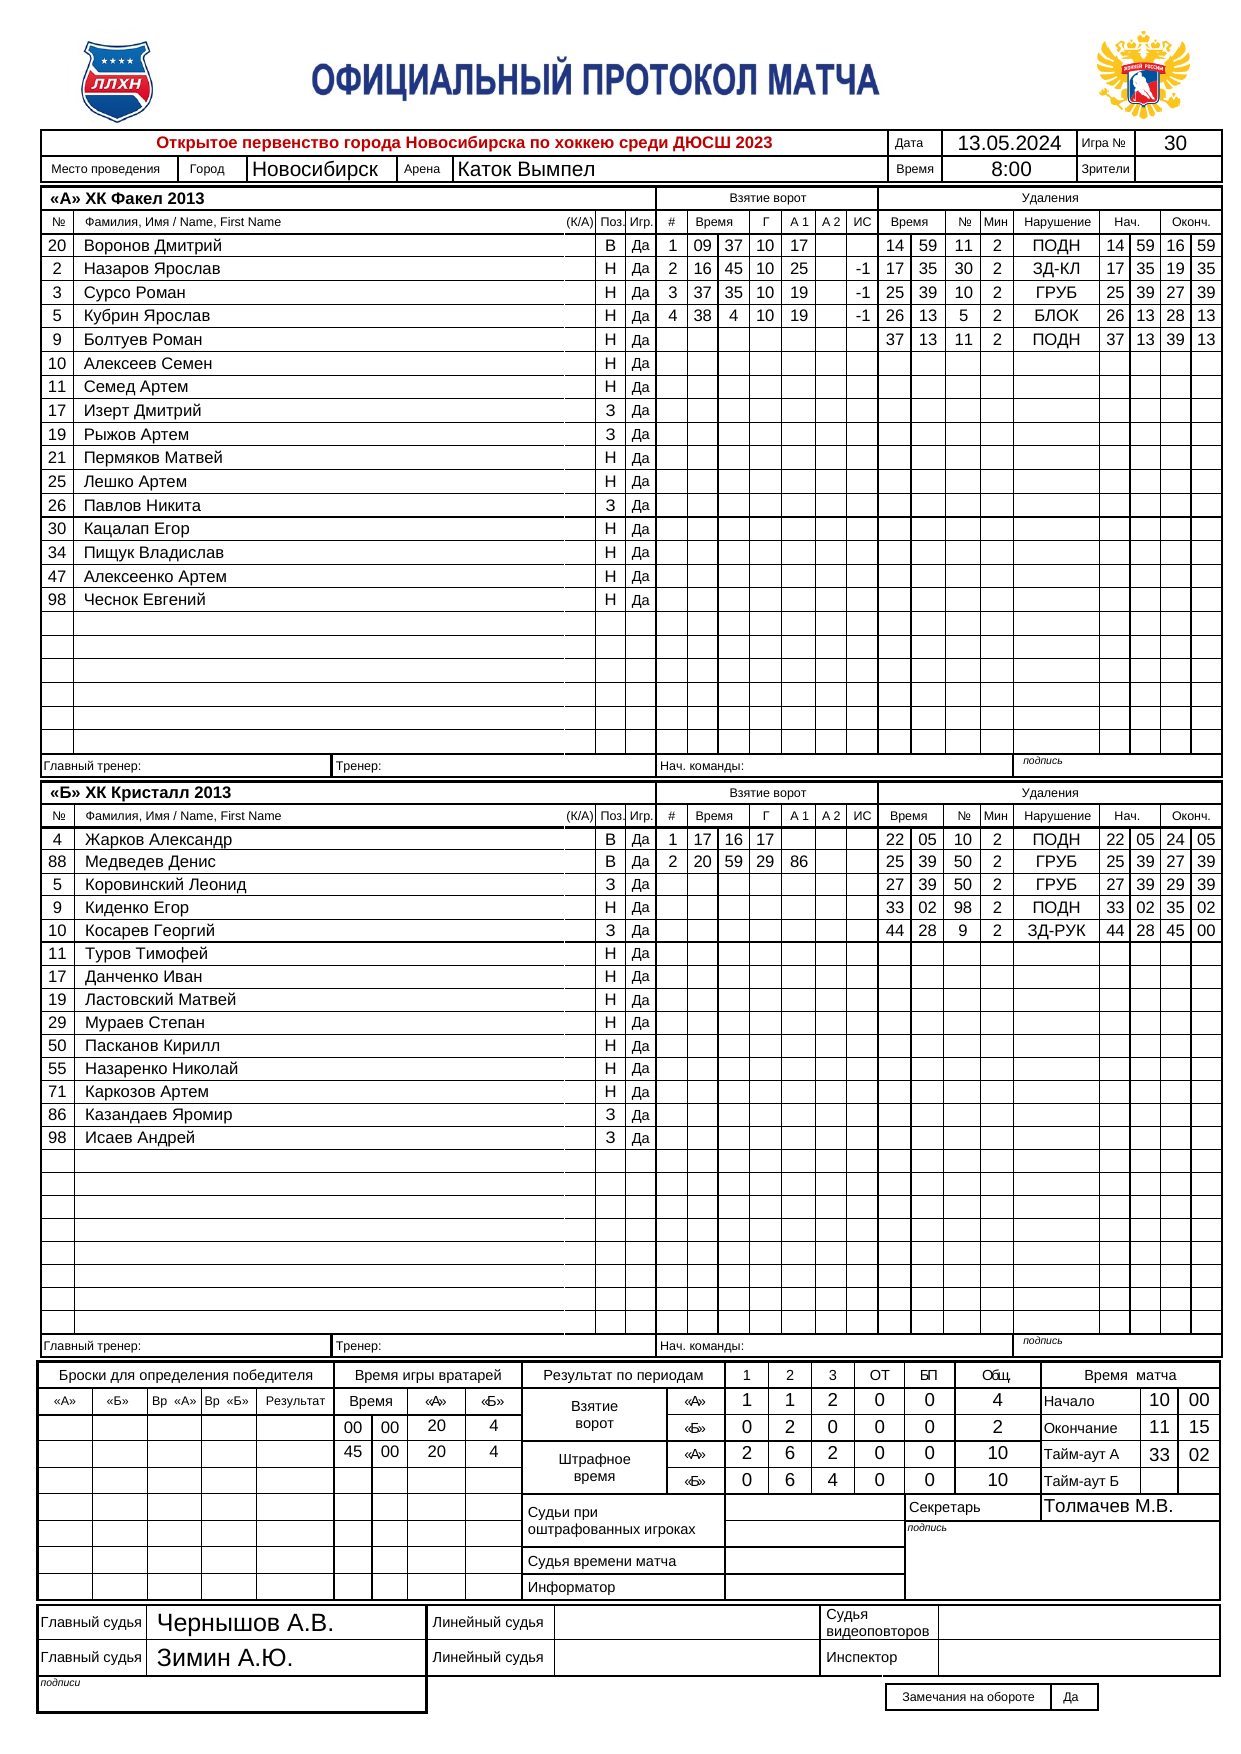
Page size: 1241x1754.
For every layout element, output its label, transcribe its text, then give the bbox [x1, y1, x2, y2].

table_cell [1192, 1311, 1221, 1333]
table_cell Тренер: [333, 755, 655, 776]
table_header Игра № [1078, 131, 1134, 155]
table_cell 10 [750, 281, 781, 303]
table_cell 13 [1192, 328, 1221, 351]
table_cell [782, 1311, 815, 1333]
table_cell [1100, 612, 1129, 634]
table_cell [1100, 352, 1129, 374]
table_cell Г [750, 211, 781, 233]
table_cell [565, 1265, 595, 1287]
table_cell [657, 943, 687, 964]
table_cell [981, 612, 1013, 634]
table_cell [1131, 1219, 1160, 1241]
table_cell 37 [719, 235, 749, 256]
table_cell [688, 588, 717, 611]
table_cell [719, 683, 749, 706]
table_cell 6 [769, 1468, 811, 1493]
table_cell 59 [912, 235, 945, 256]
table_cell [879, 541, 910, 564]
table_cell [1192, 446, 1221, 469]
table_cell [596, 1311, 625, 1333]
table_cell [816, 1311, 846, 1333]
table_cell Да [626, 966, 655, 987]
table_cell [946, 730, 980, 753]
table_cell 11 [1141, 1415, 1177, 1440]
table_cell [42, 1196, 74, 1218]
table_cell [688, 1242, 717, 1264]
table_cell [1192, 989, 1221, 1011]
table_cell [1100, 1242, 1129, 1264]
table_cell 59 [1131, 235, 1160, 256]
table_cell [565, 636, 595, 658]
table_cell [750, 1265, 781, 1287]
table_cell Время [879, 805, 943, 826]
table_cell [688, 1288, 717, 1310]
table_cell [1100, 1288, 1129, 1310]
table_cell [847, 423, 877, 445]
table_cell [1131, 376, 1160, 398]
table_header Открытое первенство города Новосибирска по хоккею среди ДЮСШ 2023 [42, 131, 887, 155]
table_cell [1192, 1012, 1221, 1033]
table_cell «Б» [93, 1389, 147, 1413]
table_cell [1014, 1219, 1099, 1241]
table_cell [1161, 1150, 1190, 1172]
table_cell 86 [42, 1104, 74, 1126]
table_cell [719, 612, 749, 634]
table_header Дата [889, 131, 941, 155]
table_cell [1192, 943, 1221, 964]
table_cell [946, 659, 980, 682]
table_cell [782, 1127, 815, 1149]
table_cell [1161, 541, 1190, 564]
table_cell [1161, 1104, 1190, 1126]
table_header ОТ [855, 1363, 904, 1387]
table_cell [782, 659, 815, 682]
table_cell [1100, 494, 1129, 516]
table_cell [657, 1311, 687, 1333]
table_cell Время [889, 157, 941, 181]
table_cell [981, 1127, 1013, 1149]
table_cell [879, 1173, 910, 1195]
table_cell [912, 683, 945, 706]
table_cell 00 [1179, 1389, 1219, 1413]
table_cell [879, 588, 910, 611]
table_cell [750, 446, 781, 469]
table_cell [596, 1265, 625, 1287]
table_cell [565, 565, 595, 587]
table_cell [912, 1081, 943, 1103]
table_cell [565, 612, 595, 634]
table_cell Нач. [1100, 211, 1160, 233]
table_cell Тайм-аут Б [1042, 1468, 1140, 1493]
table_cell [1014, 966, 1099, 987]
table_cell [657, 1219, 687, 1241]
table_cell Арена [398, 157, 452, 181]
table_cell [688, 1104, 717, 1126]
table_cell [1161, 636, 1190, 658]
table_cell [847, 1127, 877, 1149]
table_cell 0 [855, 1442, 904, 1467]
table_cell [555, 1640, 819, 1675]
table_cell [74, 636, 564, 658]
table_cell [912, 376, 945, 398]
table_cell [1014, 1196, 1099, 1218]
table_cell ИС [847, 805, 877, 826]
table_cell [1100, 1012, 1129, 1033]
table_cell 2 [812, 1389, 854, 1413]
table_cell 2 [981, 281, 1013, 303]
table_cell [373, 1574, 407, 1599]
table_cell [750, 707, 781, 729]
table_cell [1161, 423, 1190, 445]
table_cell 17 [750, 829, 781, 849]
table_cell [782, 1173, 815, 1195]
table_cell № [42, 805, 74, 826]
table_cell [257, 1494, 333, 1520]
table_cell [657, 1150, 687, 1172]
table_cell [596, 683, 625, 706]
table_cell [719, 730, 749, 753]
table_cell [408, 1468, 465, 1493]
table_cell [688, 683, 717, 706]
table_cell 10 [750, 305, 781, 327]
table_cell [750, 612, 781, 634]
table_cell [782, 470, 815, 493]
table_cell [148, 1468, 201, 1493]
table_cell [750, 352, 781, 374]
table_cell [946, 352, 980, 374]
table_cell [816, 518, 846, 540]
table_cell «А» [39, 1389, 92, 1413]
table_cell 19 [42, 423, 73, 445]
table_cell 2 [42, 257, 73, 280]
table_cell [879, 1035, 910, 1057]
table_header Удаления [879, 783, 1221, 803]
table_cell 0 [726, 1415, 768, 1440]
table_cell [1131, 730, 1160, 753]
table_cell ПОДН [1014, 896, 1099, 918]
table_cell [750, 1012, 781, 1033]
table_cell [847, 612, 877, 634]
table_cell 50 [42, 1035, 74, 1057]
table_cell [42, 683, 73, 706]
table_cell Чернышов А.В. [147, 1606, 425, 1639]
table_cell [719, 1242, 749, 1264]
table_cell [1014, 943, 1099, 964]
table_cell [1161, 1219, 1190, 1241]
table_cell [688, 470, 717, 493]
table_cell [1131, 1035, 1160, 1057]
table_cell [847, 943, 877, 964]
table_cell 39 [912, 850, 943, 872]
table_cell [981, 989, 1013, 1011]
table_cell [816, 1035, 846, 1057]
table_cell Назаренко Николай [75, 1058, 564, 1079]
table_cell [148, 1574, 201, 1599]
table_cell [657, 376, 687, 398]
table_cell [946, 636, 980, 658]
table_cell 1 [657, 235, 687, 256]
table_cell [816, 1219, 846, 1241]
table_cell [1014, 1173, 1099, 1195]
table_cell [1100, 470, 1129, 493]
table_cell [565, 1104, 595, 1126]
table_cell 10 [750, 235, 781, 256]
table_cell 35 [719, 281, 749, 303]
table_cell [847, 1288, 877, 1310]
table_cell [944, 1035, 980, 1057]
table_cell [257, 1468, 333, 1493]
table_cell Чеснок Евгений [74, 588, 564, 611]
table_cell 14 [879, 235, 910, 256]
table_cell [1161, 966, 1190, 987]
table_cell 05 [1192, 829, 1221, 849]
table_cell [847, 541, 877, 564]
table_cell [816, 1196, 846, 1218]
table_cell [879, 1127, 910, 1149]
table_cell [847, 518, 877, 540]
table_cell [688, 376, 717, 398]
table_cell 4 [719, 305, 749, 327]
table_cell [688, 565, 717, 587]
table_cell -1 [847, 305, 877, 327]
table_cell 16 [719, 829, 749, 849]
table_cell [257, 1547, 333, 1573]
table_cell 05 [1131, 829, 1160, 849]
table_cell [565, 470, 595, 493]
table_cell 0 [905, 1442, 954, 1467]
table_cell [847, 352, 877, 374]
table_cell 19 [782, 305, 815, 327]
table_cell [657, 1035, 687, 1057]
table_cell Да [626, 989, 655, 1011]
table_cell [879, 376, 910, 398]
table_cell [565, 328, 595, 351]
table_cell [1131, 446, 1160, 469]
table_cell Косарев Георгий [75, 920, 564, 941]
table_cell [912, 399, 945, 422]
table_cell [688, 446, 717, 469]
table_cell [944, 1058, 980, 1079]
table_cell 00 [335, 1416, 371, 1440]
table_cell [981, 376, 1013, 398]
table_cell [1100, 541, 1129, 564]
table_cell 13 [1131, 328, 1160, 351]
table_cell [565, 659, 595, 682]
table_cell [688, 1173, 717, 1195]
table_cell [1141, 1468, 1177, 1493]
table_cell [912, 707, 945, 729]
table_cell [626, 612, 655, 634]
table_cell Рыжов Артем [74, 423, 564, 445]
table_cell [202, 1441, 256, 1467]
table_cell [93, 1416, 147, 1440]
table_cell [981, 399, 1013, 422]
table_cell [626, 1196, 655, 1218]
table_cell Фамилия, Имя / Name, First Name [75, 805, 565, 826]
table_cell [657, 588, 687, 611]
table_cell 0 [905, 1468, 954, 1493]
table_cell [335, 1494, 371, 1520]
table_cell [39, 1521, 92, 1546]
table_cell 2 [981, 829, 1013, 849]
table_cell Время [335, 1389, 407, 1413]
table_cell [42, 1242, 74, 1264]
table_header Взятие ворот [657, 188, 877, 209]
table_cell З [596, 399, 625, 422]
table_cell 2 [981, 896, 1013, 918]
table_cell Главный тренер: [42, 1335, 330, 1356]
table_cell [1100, 446, 1129, 469]
table_cell [657, 966, 687, 987]
table_cell [1161, 494, 1190, 516]
table_cell 39 [912, 874, 943, 895]
table_cell [202, 1547, 256, 1573]
table_cell 17 [1100, 257, 1129, 280]
table_cell [750, 636, 781, 658]
table_cell [816, 612, 846, 634]
table_cell [879, 943, 910, 964]
table_cell Н [596, 541, 625, 564]
table_cell 2 [981, 874, 1013, 895]
table_cell «А» [668, 1389, 724, 1413]
table_cell [816, 328, 846, 351]
table_cell [565, 1081, 595, 1103]
table_cell [74, 659, 564, 682]
table_cell [981, 1012, 1013, 1033]
table_cell Н [596, 518, 625, 540]
table_cell [565, 966, 595, 987]
table_cell [816, 305, 846, 327]
table_cell [596, 1150, 625, 1172]
table_cell [1131, 1196, 1160, 1218]
table_cell [657, 1127, 687, 1149]
table_cell [148, 1547, 201, 1573]
table_cell Время [688, 805, 749, 826]
table_cell [596, 1242, 625, 1264]
table_cell Да [626, 1127, 655, 1149]
table_cell [981, 588, 1013, 611]
table_cell [1192, 399, 1221, 422]
table_cell [750, 423, 781, 445]
table_cell [657, 636, 687, 658]
table_cell «А» [668, 1442, 724, 1467]
table_cell [1100, 659, 1129, 682]
table_cell [688, 399, 717, 422]
table_cell [847, 707, 877, 729]
table_cell 33 [1100, 896, 1129, 918]
table_cell Да [626, 328, 655, 351]
table_cell [782, 518, 815, 540]
table_cell 10 [956, 1468, 1040, 1493]
table_cell [688, 1081, 717, 1103]
table_cell [1131, 1311, 1160, 1333]
table_cell [782, 1288, 815, 1310]
table_cell 1 [769, 1389, 811, 1413]
table_cell 19 [782, 281, 815, 303]
table_cell 50 [944, 874, 980, 895]
table_cell [847, 588, 877, 611]
table_cell БЛОК [1014, 305, 1099, 327]
table_cell 2 [981, 328, 1013, 351]
table_cell [1161, 1035, 1190, 1057]
table_cell [750, 1173, 781, 1195]
table_cell [719, 966, 749, 987]
table_cell [1131, 541, 1160, 564]
table_cell 0 [855, 1389, 904, 1413]
table_cell [688, 1219, 717, 1241]
table_cell Судья видеоповторов [821, 1606, 938, 1639]
table_cell [912, 612, 945, 634]
table_cell [816, 1127, 846, 1149]
table_cell 11 [946, 235, 980, 256]
table_cell [1131, 494, 1160, 516]
table_cell 2 [657, 257, 687, 280]
table_cell [565, 1242, 595, 1264]
table_cell [657, 1265, 687, 1287]
table_cell Информатор [523, 1575, 724, 1599]
table_cell [782, 1242, 815, 1264]
table_cell [847, 636, 877, 658]
table_cell Н [596, 281, 625, 303]
table_cell 17 [782, 235, 815, 256]
table_cell Главный судья [39, 1640, 146, 1675]
table_cell [657, 659, 687, 682]
table_cell Жарков Александр [75, 829, 564, 849]
table_cell Город [179, 157, 246, 181]
table_cell Н [596, 305, 625, 327]
table_cell [657, 352, 687, 374]
table_cell [1131, 612, 1160, 634]
table_cell [912, 565, 945, 587]
table_cell [912, 730, 945, 753]
table_cell [750, 541, 781, 564]
table_cell [657, 707, 687, 729]
table_cell [879, 659, 910, 682]
table_cell [688, 1035, 717, 1057]
table_cell [726, 1575, 904, 1599]
table_cell [688, 352, 717, 374]
table_cell Болтуев Роман [74, 328, 564, 351]
table_cell 10 [42, 352, 73, 374]
table_cell 71 [42, 1081, 74, 1103]
table_header 13.05.2024 [943, 131, 1076, 155]
table_cell # [657, 805, 687, 826]
table_cell 13 [1192, 305, 1221, 327]
table_cell [847, 874, 877, 895]
table_cell [981, 1242, 1013, 1264]
table_cell Алексеенко Артем [74, 565, 564, 587]
table_cell [816, 446, 846, 469]
table_cell [981, 494, 1013, 516]
table_cell [1136, 157, 1221, 181]
table_cell [944, 1127, 980, 1149]
table_cell Казандаев Яромир [75, 1104, 564, 1126]
table_cell [1014, 565, 1099, 587]
table_cell [750, 943, 781, 964]
table_cell 13 [1131, 305, 1160, 327]
table_cell [1161, 399, 1190, 422]
table_cell [879, 683, 910, 706]
table_cell [946, 707, 980, 729]
table_cell [1014, 588, 1099, 611]
table_cell 10 [944, 829, 980, 849]
table_cell [816, 1058, 846, 1079]
table_cell 39 [912, 281, 945, 303]
table_cell [782, 1150, 815, 1172]
table_cell [847, 1242, 877, 1264]
table_cell 02 [1179, 1441, 1219, 1467]
table_cell [657, 446, 687, 469]
table_cell [688, 1196, 717, 1218]
table_cell [981, 541, 1013, 564]
table_cell 05 [912, 829, 943, 849]
table_cell [1161, 659, 1190, 682]
table_cell [75, 1288, 564, 1310]
table_cell 86 [782, 850, 815, 872]
table_cell [782, 612, 815, 634]
table_cell [1100, 707, 1129, 729]
table_cell 00 [1192, 920, 1221, 941]
table_cell [1192, 707, 1221, 729]
table_cell [816, 281, 846, 303]
table_cell [1014, 1311, 1099, 1333]
table_cell [816, 1173, 846, 1195]
table_cell [688, 1265, 717, 1287]
table_cell Мураев Степан [75, 1012, 564, 1033]
table_cell [750, 328, 781, 351]
table_cell [946, 446, 980, 469]
table_cell [981, 470, 1013, 493]
table_cell [1100, 1265, 1129, 1287]
table_cell [719, 470, 749, 493]
table_cell [626, 1219, 655, 1241]
table_cell [1100, 989, 1129, 1011]
table_cell [981, 1104, 1013, 1126]
table_cell 39 [1192, 850, 1221, 872]
table_cell [719, 328, 749, 351]
table_cell [816, 399, 846, 422]
table_cell [719, 1311, 749, 1333]
table_cell [944, 1081, 980, 1103]
table_cell [750, 1081, 781, 1103]
table_cell «А» [408, 1389, 465, 1413]
table_cell [847, 1081, 877, 1103]
table_cell [782, 494, 815, 516]
table_cell ПОДН [1014, 235, 1099, 256]
table_cell [1192, 518, 1221, 540]
table_cell [565, 920, 595, 941]
table_cell Да [626, 565, 655, 587]
table_cell [946, 494, 980, 516]
table_cell [912, 966, 943, 987]
table_cell 33 [1141, 1441, 1177, 1467]
table_cell Да [626, 850, 655, 872]
table_cell 25 [879, 281, 910, 303]
table_cell [816, 235, 846, 256]
table_cell 98 [42, 588, 73, 611]
table_cell З [596, 920, 625, 941]
table_cell [912, 470, 945, 493]
table_cell [782, 1196, 815, 1218]
table_cell [981, 565, 1013, 587]
table_cell [93, 1441, 147, 1467]
table_cell [912, 541, 945, 564]
table_cell [657, 896, 687, 918]
table_cell [565, 423, 595, 445]
table_cell [1100, 376, 1129, 398]
table_cell [565, 1219, 595, 1241]
table_cell [565, 989, 595, 1011]
table_cell [981, 683, 1013, 706]
table_cell [944, 1196, 980, 1218]
table_cell [626, 730, 655, 753]
table_cell Да [626, 446, 655, 469]
table_cell Медведев Денис [75, 850, 564, 872]
table_cell [879, 1196, 910, 1218]
table_cell [847, 683, 877, 706]
table_cell [1192, 1288, 1221, 1310]
table_cell 19 [42, 989, 74, 1011]
table_cell 4 [657, 305, 687, 327]
table_cell [1014, 612, 1099, 634]
table_cell [879, 352, 910, 374]
table_cell [782, 683, 815, 706]
table_cell [847, 896, 877, 918]
table_cell [879, 989, 910, 1011]
table_cell [912, 1265, 943, 1287]
table_cell подпись [906, 1522, 1219, 1599]
table_cell [719, 446, 749, 469]
table_cell 25 [879, 850, 910, 872]
table_cell [1131, 1012, 1160, 1033]
table_cell [39, 1441, 92, 1467]
table_cell [816, 636, 846, 658]
table_cell [596, 1173, 625, 1195]
table_cell [657, 989, 687, 1011]
table_cell Н [596, 966, 625, 987]
table_cell [565, 352, 595, 374]
table_cell 50 [944, 850, 980, 872]
table_cell Окончание [1042, 1415, 1140, 1440]
table_cell 44 [879, 920, 910, 941]
table_cell [816, 829, 846, 849]
table_header БП [905, 1363, 954, 1387]
table_cell 28 [1161, 305, 1190, 327]
table_cell [1131, 966, 1160, 987]
table_cell [335, 1574, 371, 1599]
table_cell [944, 1150, 980, 1172]
table_cell [565, 518, 595, 540]
table_cell 26 [1100, 305, 1129, 327]
table_cell [1100, 1127, 1129, 1149]
table_cell Зимин А.Ю. [147, 1640, 425, 1675]
table_cell Да [626, 518, 655, 540]
table_cell Да [626, 541, 655, 564]
table_header 30 [1136, 131, 1221, 155]
table_cell [688, 1058, 717, 1079]
table_cell Туров Тимофей [75, 943, 564, 964]
table_cell [879, 1265, 910, 1287]
table_cell 20 [408, 1441, 465, 1467]
table_cell [626, 1150, 655, 1172]
table_cell [75, 1150, 564, 1172]
table_cell Поз. [596, 211, 625, 233]
table_cell Вр «Б» [202, 1389, 256, 1413]
table_cell [1161, 1265, 1190, 1287]
table_cell [816, 1150, 846, 1172]
table_cell № [946, 211, 980, 233]
table_cell Н [596, 588, 625, 611]
table_cell 98 [42, 1127, 74, 1149]
table_cell 55 [42, 1058, 74, 1079]
table_cell [39, 1547, 92, 1573]
table_cell 15 [1179, 1415, 1219, 1440]
table_cell [750, 874, 781, 895]
table_cell 14 [1100, 235, 1129, 256]
table_cell [1131, 1127, 1160, 1149]
table_cell [782, 565, 815, 587]
table_cell [565, 1035, 595, 1057]
table_cell Да [626, 588, 655, 611]
table_cell [565, 257, 595, 280]
table_cell № [42, 211, 73, 233]
table_cell [1014, 470, 1099, 493]
table_cell Коровинский Леонид [75, 874, 564, 895]
table_cell 45 [719, 257, 749, 280]
table_cell [847, 829, 877, 849]
table_cell 4 [466, 1416, 521, 1440]
table_cell [719, 1035, 749, 1057]
table_cell [42, 1173, 74, 1195]
table_cell Н [596, 943, 625, 964]
table_cell [816, 730, 846, 753]
table_cell [1014, 494, 1099, 516]
table_cell Новосибирск [248, 157, 396, 181]
table_cell [847, 565, 877, 587]
table_cell [93, 1494, 147, 1520]
table_cell 19 [1161, 257, 1190, 280]
table_cell [1100, 399, 1129, 422]
table_cell [42, 1219, 74, 1241]
table_cell [1192, 1058, 1221, 1079]
table_cell [565, 305, 595, 327]
table_cell [816, 352, 846, 374]
table_cell [202, 1468, 256, 1493]
table_cell 24 [1161, 829, 1190, 849]
table_cell Н [596, 1012, 625, 1033]
table_cell 02 [912, 896, 943, 918]
table_cell 17 [688, 829, 717, 849]
table_cell [1161, 1012, 1190, 1033]
table_cell [565, 588, 595, 611]
table_cell [1131, 565, 1160, 587]
table_cell [981, 1173, 1013, 1195]
table_cell [1014, 1035, 1099, 1057]
table_cell [688, 1012, 717, 1033]
table_cell [1161, 446, 1190, 469]
table_cell [719, 1173, 749, 1195]
table_cell [565, 541, 595, 564]
table_cell Игр. [626, 211, 655, 233]
table_cell [719, 1150, 749, 1172]
table_cell Секретарь [906, 1495, 1040, 1520]
table_header Время матча [1042, 1363, 1219, 1387]
table_cell [39, 1494, 92, 1520]
table_cell [565, 1173, 595, 1195]
table_cell [428, 1677, 882, 1711]
table_cell [373, 1521, 407, 1546]
table_cell [39, 1574, 92, 1599]
table_cell [657, 1288, 687, 1310]
table_cell [1192, 612, 1221, 634]
table_cell [1014, 399, 1099, 422]
table_cell [688, 730, 717, 753]
table_cell Поз. [596, 805, 625, 826]
table_cell 59 [1192, 235, 1221, 256]
table_header Время игры вратарей [335, 1363, 521, 1387]
table_cell [688, 966, 717, 987]
table_cell [257, 1416, 333, 1440]
table_cell [944, 1173, 980, 1195]
table_cell [657, 1081, 687, 1103]
table_cell [879, 1242, 910, 1264]
table_cell [719, 1288, 749, 1310]
table_cell [750, 1127, 781, 1149]
table_cell [75, 1265, 564, 1287]
table_cell [466, 1468, 521, 1493]
table_cell ИС [847, 211, 877, 233]
table_cell [719, 874, 749, 895]
table_cell [981, 1219, 1013, 1241]
table_cell Да [626, 920, 655, 941]
table_cell [946, 541, 980, 564]
table_cell [626, 1265, 655, 1287]
table_cell [879, 730, 910, 753]
table_cell 9 [944, 920, 980, 941]
table_cell [912, 1311, 943, 1333]
table_cell [657, 1196, 687, 1218]
table_cell [750, 966, 781, 987]
table_cell [1179, 1468, 1219, 1493]
table_cell 35 [1131, 257, 1160, 280]
table_cell [39, 1468, 92, 1493]
table_cell [782, 707, 815, 729]
table_cell [816, 1081, 846, 1103]
table_cell [466, 1574, 521, 1599]
table_cell [202, 1574, 256, 1599]
table_cell Да [626, 874, 655, 895]
table_cell [1014, 423, 1099, 445]
table_cell [883, 1677, 1220, 1681]
table_cell [657, 565, 687, 587]
table_cell Кацалап Егор [74, 518, 564, 540]
table_cell Нач. [1100, 805, 1160, 826]
table_cell [879, 966, 910, 987]
table_cell Н [596, 896, 625, 918]
table_cell [912, 1012, 943, 1033]
table_cell 38 [688, 305, 717, 327]
table_cell 17 [42, 399, 73, 422]
table_cell З [596, 423, 625, 445]
table_cell З [596, 874, 625, 895]
table_cell Назаров Ярослав [74, 257, 564, 280]
table_cell 20 [42, 235, 73, 256]
table_cell Павлов Никита [74, 494, 564, 516]
table_cell [373, 1468, 407, 1493]
table_cell [1014, 1242, 1099, 1264]
table_cell [657, 494, 687, 516]
table_cell [946, 518, 980, 540]
table_cell 27 [1161, 850, 1190, 872]
table_cell [1100, 1058, 1129, 1079]
table_cell [750, 399, 781, 422]
table_header 1 [726, 1363, 768, 1387]
table_cell [847, 966, 877, 987]
table_cell [1014, 1288, 1099, 1310]
table_cell 26 [879, 305, 910, 327]
table_cell [1014, 707, 1099, 729]
table_cell [816, 1104, 846, 1126]
table_cell [657, 612, 687, 634]
table_cell 25 [42, 470, 73, 493]
table_cell 20 [408, 1416, 465, 1440]
table_cell [939, 1640, 1219, 1675]
table_cell [750, 1196, 781, 1218]
table_cell [596, 612, 625, 634]
table_cell 0 [726, 1468, 768, 1493]
table_cell [688, 541, 717, 564]
table_cell [912, 1127, 943, 1149]
table_cell (К/А) [565, 805, 595, 826]
table_cell Вр «А» [148, 1389, 201, 1413]
table_cell 37 [1100, 328, 1129, 351]
table_cell [879, 565, 910, 587]
table_cell [1014, 376, 1099, 398]
table_cell [750, 920, 781, 941]
table_cell [782, 1081, 815, 1103]
table_cell [565, 1012, 595, 1033]
table_cell [202, 1416, 256, 1440]
table_cell [1131, 1081, 1160, 1103]
table_cell Каток Вымпел [454, 157, 887, 181]
table_cell [750, 1311, 781, 1333]
table_cell [981, 1196, 1013, 1218]
table_cell 37 [688, 281, 717, 303]
table_cell [879, 399, 910, 422]
table_cell [719, 1012, 749, 1033]
table_cell Н [596, 1058, 625, 1079]
table_cell [1100, 683, 1129, 706]
table_cell 2 [726, 1442, 768, 1467]
table_cell [373, 1547, 407, 1573]
table_cell Нач. команды: [657, 1335, 1012, 1356]
table_cell [1161, 707, 1190, 729]
table_cell [944, 1265, 980, 1287]
table_cell [1192, 1127, 1221, 1149]
table_cell [750, 659, 781, 682]
table_cell [944, 943, 980, 964]
table_cell 17 [42, 966, 74, 987]
table_cell [981, 446, 1013, 469]
table_cell [1131, 1288, 1160, 1310]
table_cell 20 [688, 850, 717, 872]
table_cell Исаев Андрей [75, 1127, 564, 1149]
table_cell 4 [812, 1468, 854, 1493]
table_cell Да [626, 1104, 655, 1126]
table_cell Да [626, 943, 655, 964]
table_cell 02 [1131, 896, 1160, 918]
table_cell [596, 636, 625, 658]
table_cell [1131, 707, 1160, 729]
table_cell [944, 966, 980, 987]
table_cell Начало [1042, 1389, 1140, 1413]
table_cell [1014, 1104, 1099, 1126]
table_cell [1161, 518, 1190, 540]
table_cell [148, 1416, 201, 1440]
table_cell [750, 1242, 781, 1264]
table_cell [782, 541, 815, 564]
table_cell [657, 1058, 687, 1079]
table_cell [981, 636, 1013, 658]
table_cell [1100, 518, 1129, 540]
table_cell [1161, 943, 1190, 964]
table_cell 11 [946, 328, 980, 351]
table_cell [1161, 470, 1190, 493]
table_cell [657, 730, 687, 753]
table_cell [75, 1219, 564, 1241]
table_cell [719, 920, 749, 941]
table_cell [1192, 1219, 1221, 1241]
table_cell [335, 1521, 371, 1546]
table_cell [782, 1219, 815, 1241]
table_cell [750, 896, 781, 918]
table_cell 1 [726, 1389, 768, 1413]
table_cell [74, 730, 564, 753]
table_cell 27 [1100, 874, 1129, 895]
table_cell [1100, 966, 1129, 987]
table_cell [719, 943, 749, 964]
table_cell 2 [981, 850, 1013, 872]
table_cell 09 [688, 235, 717, 256]
table_cell [1131, 989, 1160, 1011]
table_cell [912, 1058, 943, 1079]
table_cell [74, 707, 564, 729]
table_cell Да [626, 352, 655, 374]
table_cell Да [626, 1035, 655, 1057]
table_cell 25 [782, 257, 815, 280]
table_cell [1014, 541, 1099, 564]
table_cell Игр. [626, 805, 655, 826]
table_cell [1192, 1265, 1221, 1287]
table_cell [912, 588, 945, 611]
table_cell [946, 423, 980, 445]
table_cell [657, 1242, 687, 1264]
table_cell [847, 1150, 877, 1172]
table_cell [912, 494, 945, 516]
table_cell Изерт Дмитрий [74, 399, 564, 422]
table_cell [816, 1288, 846, 1310]
table_cell [750, 683, 781, 706]
table_cell Ластовский Матвей [75, 989, 564, 1011]
table_cell [1014, 518, 1099, 540]
table_cell [750, 494, 781, 516]
table_cell 4 [466, 1441, 521, 1467]
table_cell [912, 1173, 943, 1195]
table_cell [657, 518, 687, 540]
table_cell [750, 1035, 781, 1057]
table_cell [847, 989, 877, 1011]
table_cell [596, 1196, 625, 1218]
table_cell [335, 1547, 371, 1573]
table_cell [750, 989, 781, 1011]
table_cell ГРУБ [1014, 850, 1099, 872]
table_cell [726, 1548, 904, 1573]
table_cell А 1 [782, 211, 815, 233]
table_cell [719, 494, 749, 516]
table_cell Линейный судья [428, 1606, 554, 1639]
table_cell [1131, 1242, 1160, 1264]
table_cell Нарушение [1014, 805, 1099, 826]
table_cell Алексеев Семен [74, 352, 564, 374]
table_cell [847, 446, 877, 469]
table_cell [912, 1104, 943, 1126]
table_cell [912, 1035, 943, 1057]
table_cell 39 [1131, 281, 1160, 303]
table_cell [1014, 1150, 1099, 1172]
table_cell [93, 1547, 147, 1573]
table_cell [42, 659, 73, 682]
table_cell З [596, 494, 625, 516]
table_cell [719, 707, 749, 729]
table_cell [816, 896, 846, 918]
table_cell [816, 989, 846, 1011]
table_cell [1131, 1173, 1160, 1195]
table_cell [1131, 399, 1160, 422]
table_cell [335, 1468, 371, 1493]
table_cell 35 [1192, 257, 1221, 280]
table_cell [719, 1265, 749, 1287]
table_cell 37 [879, 328, 910, 351]
table_cell 11 [42, 376, 73, 398]
table_cell [912, 423, 945, 445]
table_cell [1131, 588, 1160, 611]
table_cell [782, 446, 815, 469]
table_cell Да [626, 1012, 655, 1033]
table_cell 26 [42, 494, 73, 516]
table_cell Время [879, 211, 945, 233]
table_cell -1 [847, 281, 877, 303]
table_cell Тренер: [333, 1335, 655, 1356]
table_cell [1014, 1058, 1099, 1079]
table_cell [565, 874, 595, 895]
table_cell Инспектор [821, 1640, 938, 1675]
table_cell [1100, 565, 1129, 587]
table_cell [847, 1265, 877, 1287]
table_cell [657, 399, 687, 422]
table_cell Да [626, 305, 655, 327]
table_cell Н [596, 470, 625, 493]
table_cell [847, 328, 877, 351]
table_cell [750, 1104, 781, 1126]
table_cell [750, 1150, 781, 1172]
table_cell [750, 1288, 781, 1310]
table_cell З [596, 1127, 625, 1149]
table_cell [1100, 1081, 1129, 1103]
table_cell [1100, 1219, 1129, 1241]
table_cell [879, 423, 910, 445]
table_cell Судьи при оштрафованных игроках [523, 1495, 724, 1546]
table_cell [1100, 636, 1129, 658]
table_cell [816, 470, 846, 493]
table_cell [750, 730, 781, 753]
table_cell [879, 1288, 910, 1310]
table_cell 27 [1161, 281, 1190, 303]
table_cell [946, 399, 980, 422]
table_cell [944, 989, 980, 1011]
table_cell [879, 470, 910, 493]
table_cell [1131, 636, 1160, 658]
table_cell Н [596, 352, 625, 374]
table_cell [75, 1242, 564, 1264]
table_cell [912, 1288, 943, 1310]
table_cell [719, 518, 749, 540]
table_cell В [596, 235, 625, 256]
table_cell [782, 376, 815, 398]
table_cell [1014, 636, 1099, 658]
table_cell [912, 943, 943, 964]
table_cell [408, 1547, 465, 1573]
table_cell [847, 1058, 877, 1079]
table_cell [688, 518, 717, 540]
table_cell [1131, 1150, 1160, 1172]
table_cell [39, 1416, 92, 1440]
table_cell [879, 1311, 910, 1333]
table_cell 02 [1192, 896, 1221, 918]
table_cell [596, 707, 625, 729]
table_cell [816, 257, 846, 280]
table_cell [688, 494, 717, 516]
table_cell [1014, 352, 1099, 374]
table_cell [1014, 989, 1099, 1011]
table_cell [719, 659, 749, 682]
table_cell 21 [42, 446, 73, 469]
table_cell [879, 1219, 910, 1241]
table_cell 28 [912, 920, 943, 941]
table_cell [565, 1288, 595, 1310]
table_cell [782, 1265, 815, 1287]
table_cell [719, 1196, 749, 1218]
table_cell [565, 896, 595, 918]
table_cell [565, 235, 595, 256]
table_cell [1192, 423, 1221, 445]
table_cell [688, 636, 717, 658]
table_cell [944, 1311, 980, 1333]
table_cell [688, 1311, 717, 1333]
table_cell [816, 376, 846, 398]
table_cell 2 [956, 1415, 1040, 1440]
table_cell Н [596, 1035, 625, 1057]
table_cell [74, 683, 564, 706]
table_cell 6 [769, 1442, 811, 1467]
table_cell [42, 1150, 74, 1172]
table_cell [408, 1574, 465, 1599]
table_cell [981, 707, 1013, 729]
table_cell [847, 1196, 877, 1218]
table_header «А» ХК Факел 2013 [42, 188, 655, 209]
table_cell [879, 707, 910, 729]
table_cell [202, 1494, 256, 1520]
table_cell [719, 565, 749, 587]
table_cell 10 [946, 281, 980, 303]
table_cell 45 [1161, 920, 1190, 941]
table_cell [1192, 1150, 1221, 1172]
table_cell Семед Артем [74, 376, 564, 398]
table_cell [750, 588, 781, 611]
table_cell [816, 683, 846, 706]
table_cell [1014, 1081, 1099, 1103]
table_cell [946, 470, 980, 493]
table_cell [981, 518, 1013, 540]
table_cell [726, 1495, 904, 1520]
table_cell [42, 612, 73, 634]
table_cell [1100, 1150, 1129, 1172]
table_cell [750, 470, 781, 493]
table_cell 33 [879, 896, 910, 918]
table_cell Нарушение [1014, 211, 1099, 233]
table_cell 1 [657, 829, 687, 849]
table_cell [1192, 1104, 1221, 1126]
table_cell [1161, 565, 1190, 587]
table_cell Н [596, 328, 625, 351]
table_cell [912, 636, 945, 658]
table_cell [981, 1035, 1013, 1057]
table_cell [75, 1196, 564, 1218]
table_cell [1161, 989, 1190, 1011]
table_cell [1100, 1104, 1129, 1126]
table_cell [879, 446, 910, 469]
table_cell [847, 376, 877, 398]
table_cell [657, 328, 687, 351]
table_cell [944, 1242, 980, 1264]
table_cell [816, 588, 846, 611]
table_cell [879, 1150, 910, 1172]
table_cell [1161, 1242, 1190, 1264]
table_cell 29 [42, 1012, 74, 1033]
table_cell Лешко Артем [74, 470, 564, 493]
table_cell 10 [1141, 1389, 1177, 1413]
table_cell подписи [39, 1677, 425, 1711]
table_cell [42, 1311, 74, 1333]
table_cell 45 [335, 1441, 371, 1467]
table_cell [555, 1606, 819, 1639]
table_cell 22 [1100, 829, 1129, 849]
table_cell [847, 235, 877, 256]
table_cell [1192, 636, 1221, 658]
table_cell [782, 352, 815, 374]
table_cell 4 [956, 1389, 1040, 1413]
table_cell [1161, 1288, 1190, 1310]
table_cell [847, 920, 877, 941]
table_cell 44 [1100, 920, 1129, 941]
table_cell «Б» [668, 1415, 724, 1440]
table_cell Да [626, 235, 655, 256]
table_cell [93, 1521, 147, 1546]
table_cell [688, 920, 717, 941]
table_cell [1131, 659, 1160, 682]
table_cell [847, 470, 877, 493]
table_cell [1131, 518, 1160, 540]
table_cell [719, 588, 749, 611]
table_cell [782, 588, 815, 611]
table_cell 2 [769, 1415, 811, 1440]
table_cell Да [626, 1081, 655, 1103]
table_cell [688, 896, 717, 918]
table_cell [981, 966, 1013, 987]
table_cell [981, 352, 1013, 374]
table_header Замечания на обороте [887, 1685, 1050, 1709]
table_header Броски для определения победителя [39, 1363, 333, 1387]
table_cell [1192, 588, 1221, 611]
table_header 3 [812, 1363, 854, 1387]
table_cell [565, 943, 595, 964]
table_cell [1131, 943, 1160, 964]
table_cell [373, 1494, 407, 1520]
table_cell [1131, 352, 1160, 374]
table_cell [466, 1494, 521, 1520]
table_cell [1192, 541, 1221, 564]
table_header «Б» ХК Кристалл 2013 [42, 783, 655, 803]
table_header Удаления [879, 188, 1221, 209]
table_cell [1192, 659, 1221, 682]
table_cell [879, 1058, 910, 1079]
table_cell [1131, 683, 1160, 706]
table_cell [1131, 1265, 1160, 1287]
table_cell 34 [42, 541, 73, 564]
table_cell [1014, 683, 1099, 706]
table_cell [1192, 966, 1221, 987]
table_cell [981, 1150, 1013, 1172]
table_cell Мин [981, 211, 1013, 233]
table_cell [1192, 1081, 1221, 1103]
table_cell [816, 874, 846, 895]
table_cell [719, 1104, 749, 1126]
table_cell [626, 1242, 655, 1264]
table_cell [719, 376, 749, 398]
table_cell № [944, 805, 980, 826]
table_cell [1014, 446, 1099, 469]
table_cell [750, 518, 781, 540]
table_cell [1131, 1058, 1160, 1079]
table_cell [565, 683, 595, 706]
table_header Общ. [956, 1363, 1040, 1387]
table_cell 47 [42, 565, 73, 587]
table_cell [1100, 1196, 1129, 1218]
table_cell [1161, 1081, 1190, 1103]
table_cell [912, 1242, 943, 1264]
table_cell [816, 541, 846, 564]
table_cell 35 [912, 257, 945, 280]
table_cell 13 [912, 305, 945, 327]
table_cell 3 [42, 281, 73, 303]
table_cell 16 [1161, 235, 1190, 256]
table_cell [74, 612, 564, 634]
table_cell [1161, 352, 1190, 374]
table_cell [688, 423, 717, 445]
table_cell [1100, 588, 1129, 611]
table_cell Пищук Владислав [74, 541, 564, 564]
table_cell 4 [42, 829, 74, 849]
table_cell [1131, 470, 1160, 493]
table_cell [626, 1173, 655, 1195]
table_cell подпись [1014, 1335, 1221, 1356]
table_cell [657, 920, 687, 941]
table_cell 00 [373, 1416, 407, 1440]
table_cell 5 [42, 305, 73, 327]
table_cell 2 [812, 1442, 854, 1467]
table_cell [688, 989, 717, 1011]
table_header Да [1052, 1685, 1097, 1709]
table_cell Воронов Дмитрий [74, 235, 564, 256]
table_cell [879, 494, 910, 516]
table_cell [42, 730, 73, 753]
table_header Взятие ворот [657, 783, 877, 803]
table_cell [626, 1288, 655, 1310]
table_cell 5 [42, 874, 74, 895]
table_cell [1014, 1127, 1099, 1149]
table_cell [1100, 730, 1129, 753]
table_cell 9 [42, 328, 73, 351]
table_cell [565, 446, 595, 469]
table_cell [626, 707, 655, 729]
table_cell [719, 1081, 749, 1103]
table_cell [596, 1288, 625, 1310]
table_cell Судья времени матча [523, 1548, 724, 1573]
table_cell [944, 1288, 980, 1310]
table_cell ЗД-РУК [1014, 920, 1099, 941]
table_cell [565, 707, 595, 729]
table_cell [1192, 470, 1221, 493]
table_cell [847, 1012, 877, 1033]
table_cell [688, 943, 717, 964]
table_cell [981, 423, 1013, 445]
table_cell 2 [981, 257, 1013, 280]
table_cell Н [596, 376, 625, 398]
table_cell [1161, 1173, 1190, 1195]
table_cell [1100, 1035, 1129, 1057]
table_cell [912, 1150, 943, 1172]
table_cell [719, 1127, 749, 1149]
table_cell [42, 707, 73, 729]
table_cell [1161, 612, 1190, 634]
table_cell [879, 612, 910, 634]
table_cell Тайм-аут А [1042, 1441, 1140, 1467]
table_cell [719, 399, 749, 422]
table_cell В [596, 850, 625, 872]
table_cell Время [688, 211, 749, 233]
table_cell А 2 [816, 211, 846, 233]
table_cell [816, 423, 846, 445]
table_cell [1161, 1196, 1190, 1218]
table_cell [657, 1104, 687, 1126]
table_cell [981, 659, 1013, 682]
table_cell ГРУБ [1014, 874, 1099, 895]
table_cell [596, 1219, 625, 1241]
table_cell [148, 1521, 201, 1546]
table_cell [816, 1265, 846, 1287]
table_cell Главный судья [39, 1606, 146, 1639]
table_cell # [657, 211, 687, 233]
table_cell [688, 1150, 717, 1172]
table_cell [782, 1012, 815, 1033]
table_cell [688, 707, 717, 729]
table_cell Данченко Иван [75, 966, 564, 987]
table_cell Да [626, 423, 655, 445]
table_cell [688, 1127, 717, 1149]
table_cell подпись [1014, 755, 1221, 776]
table_cell [912, 989, 943, 1011]
table_cell [565, 399, 595, 422]
table_cell А 1 [782, 805, 815, 826]
table_cell [816, 966, 846, 987]
table_cell [912, 518, 945, 540]
table_cell [93, 1574, 147, 1599]
table_cell [782, 829, 815, 849]
table_cell [847, 494, 877, 516]
table_cell Результат [257, 1389, 333, 1413]
picture [5, 28, 1197, 129]
table_cell 0 [855, 1415, 904, 1440]
table_cell [879, 1081, 910, 1103]
table_cell [719, 636, 749, 658]
table_cell [257, 1574, 333, 1599]
table_cell Толмачев М.В. [1042, 1495, 1219, 1520]
table_cell [688, 874, 717, 895]
table_cell 25 [1100, 281, 1129, 303]
table_cell Да [626, 896, 655, 918]
table_cell [1161, 683, 1190, 706]
table_cell [912, 659, 945, 682]
table_cell [565, 494, 595, 516]
table_cell [1161, 1127, 1190, 1149]
table_cell [912, 352, 945, 374]
table_cell Да [626, 470, 655, 493]
table_cell 30 [42, 518, 73, 540]
table_cell [944, 1012, 980, 1033]
table_cell [1192, 494, 1221, 516]
table_cell [847, 399, 877, 422]
table_cell 39 [1131, 850, 1160, 872]
table_cell [565, 281, 595, 303]
table_cell Да [626, 399, 655, 422]
table_cell 17 [879, 257, 910, 280]
table_cell 39 [1161, 328, 1190, 351]
table_cell [657, 683, 687, 706]
table_cell Оконч. [1161, 805, 1221, 826]
table_cell 35 [1161, 896, 1190, 918]
table_cell [944, 1104, 980, 1126]
table_cell [944, 1219, 980, 1241]
table_cell Нач. команды: [657, 755, 1012, 776]
table_cell Мин [981, 805, 1013, 826]
table_cell [981, 1081, 1013, 1103]
table_cell [750, 1219, 781, 1241]
table_cell [879, 1104, 910, 1126]
table_cell Да [626, 257, 655, 280]
table_header 2 [769, 1363, 811, 1387]
table_cell 28 [1131, 920, 1160, 941]
table_cell 39 [1131, 874, 1160, 895]
table_cell 9 [42, 896, 74, 918]
table_cell [148, 1441, 201, 1467]
table_cell [816, 943, 846, 964]
table_cell [626, 683, 655, 706]
table_cell Фамилия, Имя / Name, First Name [74, 211, 565, 233]
table_cell Линейный судья [428, 1640, 554, 1675]
table_cell [912, 1219, 943, 1241]
table_cell [1014, 1265, 1099, 1287]
table_cell 25 [1100, 850, 1129, 872]
table_cell ПОДН [1014, 829, 1099, 849]
table_cell Зрители [1078, 157, 1134, 181]
table_cell [565, 1058, 595, 1079]
table_cell [1192, 1035, 1221, 1057]
table_cell 22 [879, 829, 910, 849]
table_cell [847, 1219, 877, 1241]
table_cell [1014, 659, 1099, 682]
table_cell Штрафное время [523, 1442, 666, 1493]
table_cell [879, 518, 910, 540]
table_cell [202, 1521, 256, 1546]
table_cell [847, 850, 877, 872]
table_cell [1192, 376, 1221, 398]
table_cell Кубрин Ярослав [74, 305, 564, 327]
table_cell Место проведения [42, 157, 177, 181]
table_cell [148, 1494, 201, 1520]
table_cell 59 [719, 850, 749, 872]
table_cell [719, 1058, 749, 1079]
table_cell [565, 376, 595, 398]
table_cell Главный тренер: [42, 755, 330, 776]
table_cell Н [596, 565, 625, 587]
table_cell [1161, 1058, 1190, 1079]
table_cell Киденко Егор [75, 896, 564, 918]
table_cell 10 [956, 1442, 1040, 1467]
table_cell 98 [944, 896, 980, 918]
table_cell В [596, 829, 625, 849]
table_cell [816, 659, 846, 682]
table_cell [1192, 730, 1221, 753]
table_cell [626, 659, 655, 682]
table_cell [657, 423, 687, 445]
table_cell [847, 1311, 877, 1333]
table_cell [565, 1127, 595, 1149]
table_cell 0 [905, 1389, 954, 1413]
table_cell [1100, 1173, 1129, 1195]
table_cell [1161, 730, 1190, 753]
table_cell 10 [42, 920, 74, 941]
table_cell [657, 1012, 687, 1033]
table_cell [939, 1606, 1219, 1639]
table_cell 0 [812, 1415, 854, 1440]
table_cell [1100, 1311, 1129, 1333]
table_cell [688, 659, 717, 682]
table_cell [847, 730, 877, 753]
table_cell [42, 636, 73, 658]
table_cell [75, 1311, 564, 1333]
table_cell [1192, 565, 1221, 587]
table_cell [981, 1265, 1013, 1287]
table_cell [565, 850, 595, 872]
table_cell 39 [1192, 874, 1221, 895]
table_cell [719, 423, 749, 445]
table_cell 13 [912, 328, 945, 351]
table_cell ГРУБ [1014, 281, 1099, 303]
table_cell [847, 659, 877, 682]
table_cell [981, 943, 1013, 964]
table_cell Н [596, 257, 625, 280]
table_cell 11 [42, 943, 74, 964]
table_cell [1100, 943, 1129, 964]
table_cell [816, 494, 846, 516]
table_cell Пасканов Кирилл [75, 1035, 564, 1057]
table_cell [981, 1288, 1013, 1310]
table_cell 0 [905, 1415, 954, 1440]
table_cell [879, 1012, 910, 1033]
table_cell [816, 1242, 846, 1264]
table_cell [847, 1173, 877, 1195]
table_cell [981, 1311, 1013, 1333]
table_cell «Б » [466, 1389, 521, 1413]
table_cell [782, 1035, 815, 1057]
table_cell 0 [855, 1468, 904, 1493]
table_cell (К/А) [565, 211, 595, 233]
table_cell [782, 399, 815, 422]
table_cell [726, 1521, 904, 1546]
table_cell 10 [750, 257, 781, 280]
table_cell [816, 850, 846, 872]
table_cell 88 [42, 850, 74, 872]
table_cell [946, 683, 980, 706]
table_cell Каркозов Артем [75, 1081, 564, 1103]
table_cell [565, 730, 595, 753]
table_cell Сурсо Роман [74, 281, 564, 303]
table_cell [657, 1173, 687, 1195]
table_cell 29 [750, 850, 781, 872]
table_cell -1 [847, 257, 877, 280]
table_cell [1161, 1311, 1190, 1333]
table_cell [626, 1311, 655, 1333]
table_cell [257, 1441, 333, 1467]
table_cell [565, 1196, 595, 1218]
table_cell [750, 376, 781, 398]
table_cell [688, 612, 717, 634]
table_cell [688, 328, 717, 351]
table_cell 00 [373, 1441, 407, 1467]
table_cell [782, 943, 815, 964]
table_cell [1099, 1682, 1220, 1711]
table_cell [816, 1012, 846, 1033]
table_cell 30 [946, 257, 980, 280]
table_cell [565, 1150, 595, 1172]
table_cell [408, 1494, 465, 1520]
table_cell [657, 874, 687, 895]
table_cell [719, 989, 749, 1011]
table_cell [912, 1196, 943, 1218]
table_cell 2 [981, 235, 1013, 256]
table_cell Н [596, 1081, 625, 1103]
table_cell [626, 636, 655, 658]
table_cell «Б» [668, 1468, 724, 1493]
table_cell 29 [1161, 874, 1190, 895]
table_cell З [596, 1104, 625, 1126]
table_cell [847, 1035, 877, 1057]
table_cell А 2 [816, 805, 846, 826]
table_cell [42, 1288, 74, 1310]
table_cell [657, 470, 687, 493]
table_cell Взятие ворот [523, 1389, 666, 1440]
table_cell 16 [688, 257, 717, 280]
table_cell Да [626, 829, 655, 849]
table_cell [719, 1219, 749, 1241]
table_cell [946, 612, 980, 634]
table_cell Да [626, 376, 655, 398]
table_cell [879, 636, 910, 658]
table_cell Оконч. [1161, 211, 1221, 233]
table_cell Н [596, 446, 625, 469]
table_cell [782, 874, 815, 895]
table_cell [1131, 423, 1160, 445]
table_cell [946, 588, 980, 611]
table_cell [782, 1104, 815, 1126]
table_cell [42, 1265, 74, 1287]
table_cell [782, 328, 815, 351]
table_cell Г [750, 805, 781, 826]
table_cell [466, 1547, 521, 1573]
table_cell [782, 1058, 815, 1079]
table_cell [408, 1521, 465, 1546]
table_cell [946, 376, 980, 398]
table_cell [816, 565, 846, 587]
table_cell Да [626, 1058, 655, 1079]
table_cell [946, 565, 980, 587]
table_cell 2 [981, 920, 1013, 941]
table_cell [782, 896, 815, 918]
table_cell [1161, 376, 1190, 398]
table_cell 39 [1192, 281, 1221, 303]
table_cell 2 [657, 850, 687, 872]
table_cell ЗД-КЛ [1014, 257, 1099, 280]
table_cell [782, 423, 815, 445]
table_cell 2 [981, 305, 1013, 327]
table_cell [93, 1468, 147, 1493]
table_cell [596, 659, 625, 682]
table_cell [1192, 1196, 1221, 1218]
table_cell [565, 1311, 595, 1333]
table_cell [782, 989, 815, 1011]
table_cell Да [626, 281, 655, 303]
table_cell [466, 1521, 521, 1546]
table_cell [257, 1521, 333, 1546]
table_cell [1161, 588, 1190, 611]
table_cell [1100, 423, 1129, 445]
table_cell [657, 541, 687, 564]
table_cell [1192, 683, 1221, 706]
table_cell 3 [657, 281, 687, 303]
table_cell [596, 730, 625, 753]
table_cell [816, 707, 846, 729]
table_cell [1014, 1012, 1099, 1033]
table_cell [981, 730, 1013, 753]
table_cell [565, 829, 595, 849]
table_cell [816, 920, 846, 941]
table_cell [847, 1104, 877, 1126]
table_cell [1014, 730, 1099, 753]
table_cell [981, 1058, 1013, 1079]
table_cell Пермяков Матвей [74, 446, 564, 469]
table_cell [782, 730, 815, 753]
table_cell [782, 636, 815, 658]
table_cell Н [596, 989, 625, 1011]
table_cell [782, 966, 815, 987]
table_header Результат по периодам [523, 1363, 724, 1387]
table_cell [782, 920, 815, 941]
table_cell [719, 541, 749, 564]
table_cell [1131, 1104, 1160, 1126]
table_cell 8:00 [943, 157, 1076, 181]
table_cell [1192, 352, 1221, 374]
table_cell Да [626, 494, 655, 516]
table_cell [912, 446, 945, 469]
table_cell ПОДН [1014, 328, 1099, 351]
table_cell [719, 896, 749, 918]
table_cell [1192, 1242, 1221, 1264]
table_cell 27 [879, 874, 910, 895]
table_cell [750, 1058, 781, 1079]
table_cell 5 [946, 305, 980, 327]
table_cell [750, 565, 781, 587]
table_cell [1192, 1173, 1221, 1195]
table_cell [75, 1173, 564, 1195]
table_cell [719, 352, 749, 374]
